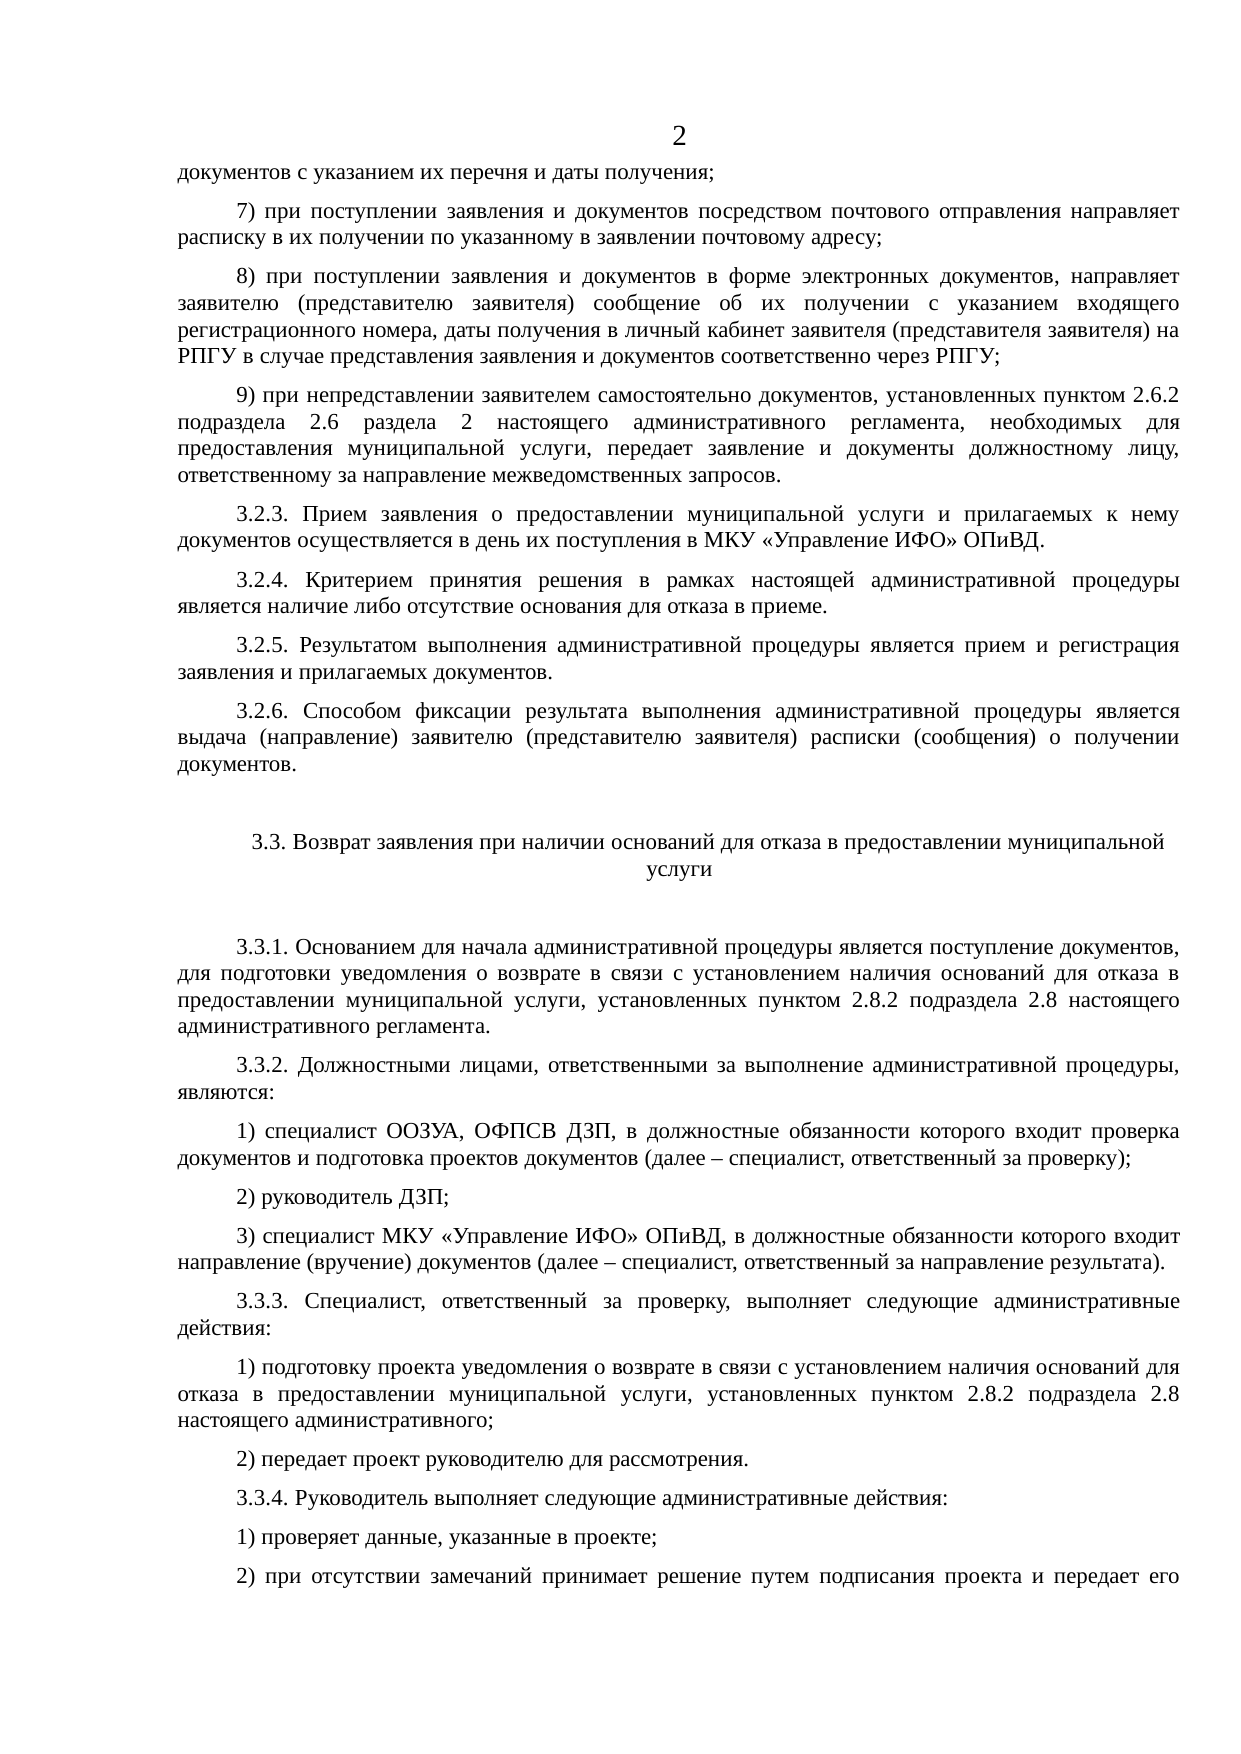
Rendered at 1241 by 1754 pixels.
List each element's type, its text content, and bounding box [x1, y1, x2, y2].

text 3.2.5. Результатом выполнения административной процедуры является прием и регистрация заявления и прилагаемых документов. [177, 631, 1181, 684]
text 3.3.4. Руководитель выполняет следующие административные действия: [177, 1484, 1181, 1511]
text 9) при непредставлении заявителем самостоятельно документов, установленных пунктом 2.6.2 подраздела 2.6 раздела 2 настоящего административного регламента, необходимых для предоставления муниципальной услуги, передает заявление и документы должностному лицу, ответственному за направление межведомственных запросов. [177, 381, 1181, 487]
text 7) при поступлении заявления и документов посредством почтового отправления направляет расписку в их получении по указанному в заявлении почтовому адресу; [177, 197, 1181, 250]
text 3.2.4. Критерием принятия решения в рамках настоящей административной процедуры является наличие либо отсутствие основания для отказа в приеме. [177, 565, 1181, 618]
text 1) проверяет данные, указанные в проекте; [177, 1523, 1181, 1550]
text документов с указанием их перечня и даты получения; [177, 158, 1181, 184]
text 2) передает проект руководителю для рассмотрения. [177, 1445, 1181, 1472]
text 3.3. Возврат заявления при наличии оснований для отказа в предоставлении муниципальной услуги [177, 828, 1181, 881]
text 2) при отсутствии замечаний принимает решение путем подписания проекта и передает его [177, 1562, 1181, 1589]
text 2) руководитель ДЗП; [177, 1183, 1181, 1209]
text 3.2.3. Прием заявления о предоставлении муниципальной услуги и прилагаемых к нему документов осуществляется в день их поступления в МКУ «Управление ИФО» ОПиВД. [177, 500, 1181, 553]
text 1) подготовку проекта уведомления о возврате в связи с установлением наличия оснований для отказа в предоставлении муниципальной услуги, установленных пунктом 2.8.2 подраздела 2.8 настоящего административного; [177, 1353, 1181, 1433]
text 3.3.1. Основанием для начала административной процедуры является поступление документов, для подготовки уведомления о возврате в связи с установлением наличия оснований для отказа в предоставлении муниципальной услуги, установленных пунктом 2.8.2 подраздела 2.8 настоящего административного регламента. [177, 933, 1181, 1039]
text 3) специалист МКУ «Управление ИФО» ОПиВД, в должностные обязанности которого входит направление (вручение) документов (далее – специалист, ответственный за направление результата). [177, 1222, 1181, 1275]
text 3.3.2. Должностными лицами, ответственными за выполнение административной процедуры, являются: [177, 1051, 1181, 1104]
text 3.2.6. Способом фиксации результата выполнения административной процедуры является выдача (направление) заявителю (представителю заявителя) расписки (сообщения) о получении документов. [177, 697, 1181, 776]
text 1) специалист ООЗУА, ОФПСВ ДЗП, в должностные обязанности которого входит проверка документов и подготовка проектов документов (далее – специалист, ответственный за проверку); [177, 1117, 1181, 1170]
text 8) при поступлении заявления и документов в форме электронных документов, направляет заявителю (представителю заявителя) сообщение об их получении с указанием входящего регистрационного номера, даты получения в личный кабинет заявителя (представителя заявителя) на РПГУ в случае представления заявления и документов соответственно через РПГУ; [177, 262, 1181, 368]
text 3.3.3. Специалист, ответственный за проверку, выполняет следующие административные действия: [177, 1287, 1181, 1340]
